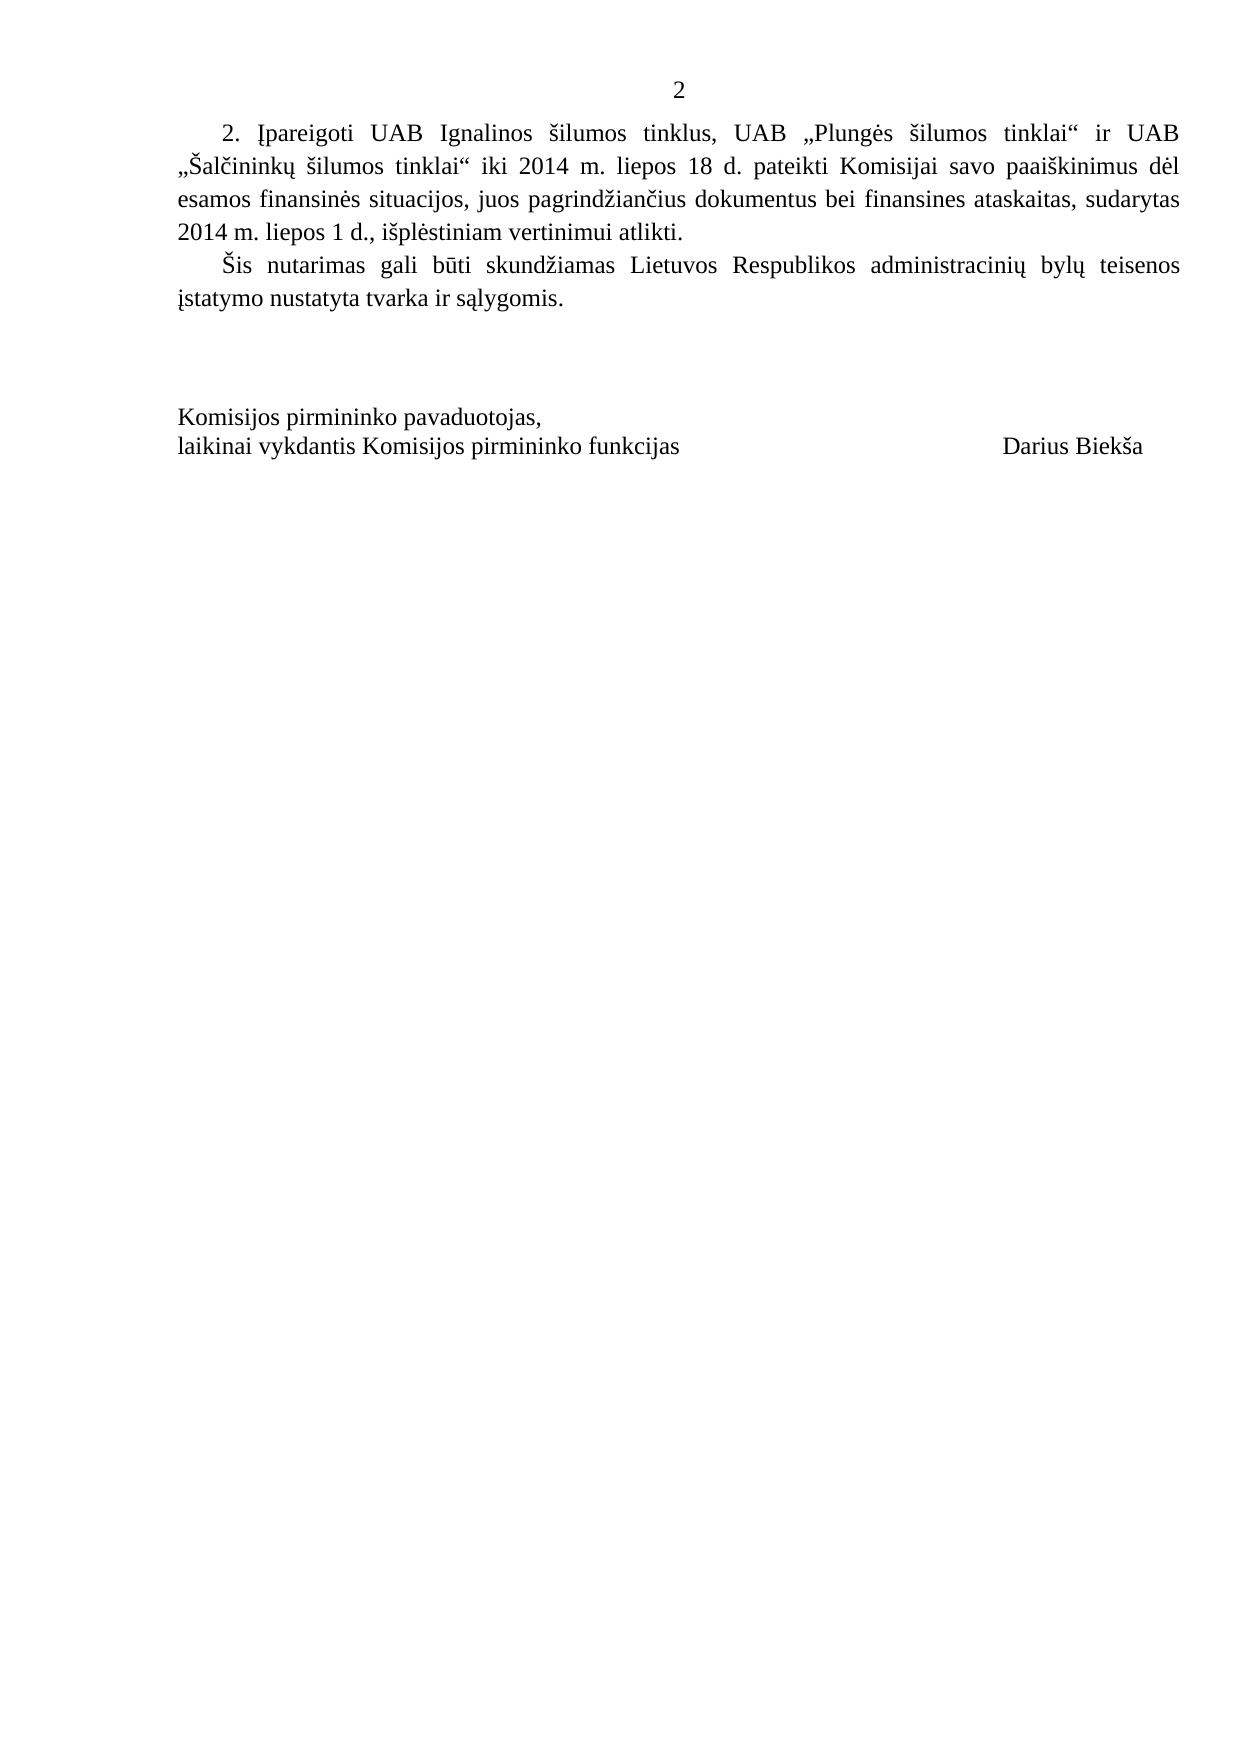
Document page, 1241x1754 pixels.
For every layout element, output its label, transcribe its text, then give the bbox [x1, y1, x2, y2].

text Komisijos pirmininko pavaduotojas, [177, 402, 1181, 431]
text Šis nutarimas gali būti skundžiamas Lietuvos Respublikos administracinių bylų teisenos įstatymo nustatyta tvarka ir sąlygomis. [177, 250, 1181, 312]
text laikinai vykdantis Komisijos pirmininko funkcijas Darius Biekša [177, 431, 1181, 460]
text 2. Įpareigoti UAB Ignalinos šilumos tinklus, UAB „Plungės šilumos tinklai“ ir UAB „Šalčininkų šilumos tinklai“ iki 2014 m. liepos 18 d. pateikti Komisijai savo paaiškinimus dėl esamos finansinės situacijos, juos pagrindžiančius dokumentus bei finansines ataskaitas, sudarytas 2014 m. liepos 1 d., išplėstiniam vertinimui atlikti. [177, 118, 1181, 246]
